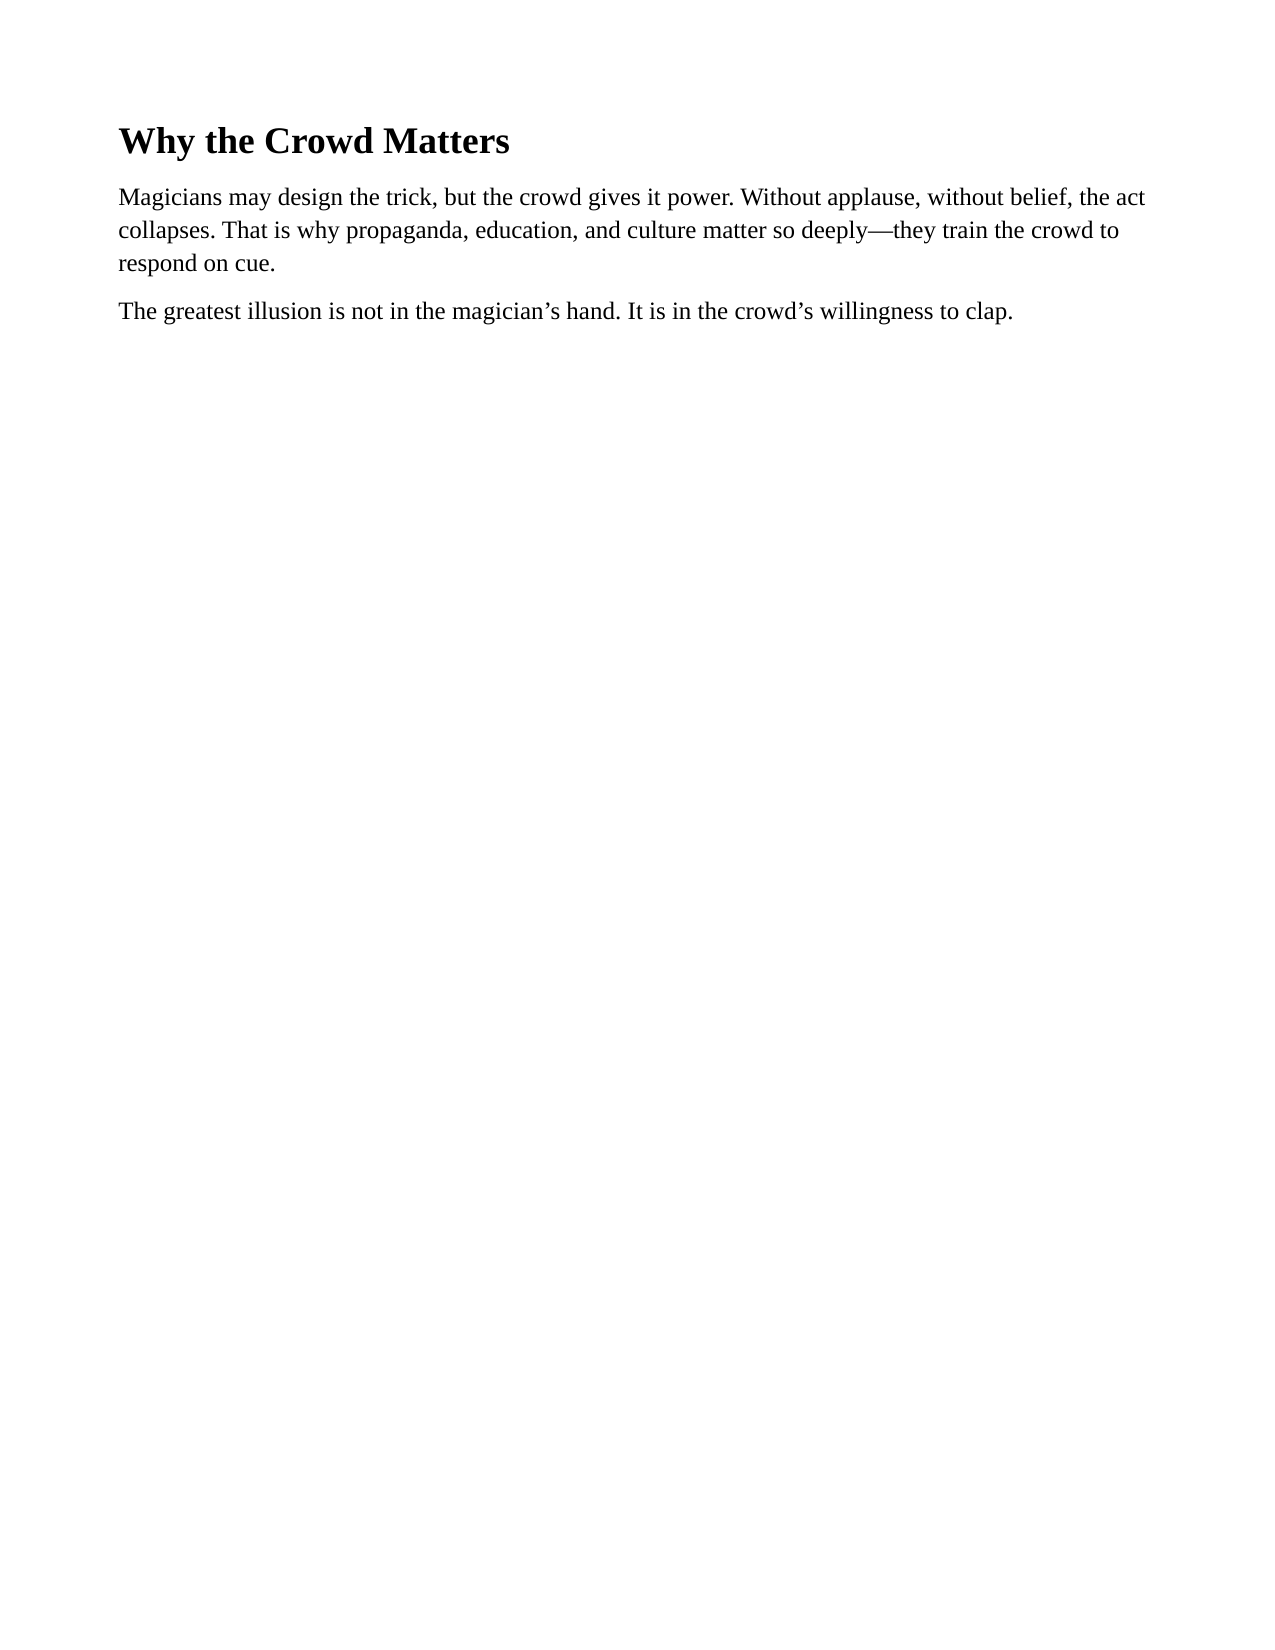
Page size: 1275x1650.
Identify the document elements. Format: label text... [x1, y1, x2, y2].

text Magicians may design the trick, but the crowd gives it power. Without applause, without belief, the act collapses. That is why propaganda, education, and culture matter so deeply—they train the crowd to respond on cue. [118, 182, 1157, 277]
subtitle Why the Crowd Matters [118, 118, 1157, 161]
text The greatest illusion is not in the magician’s hand. It is in the crowd’s willingness to clap. [118, 296, 1157, 325]
